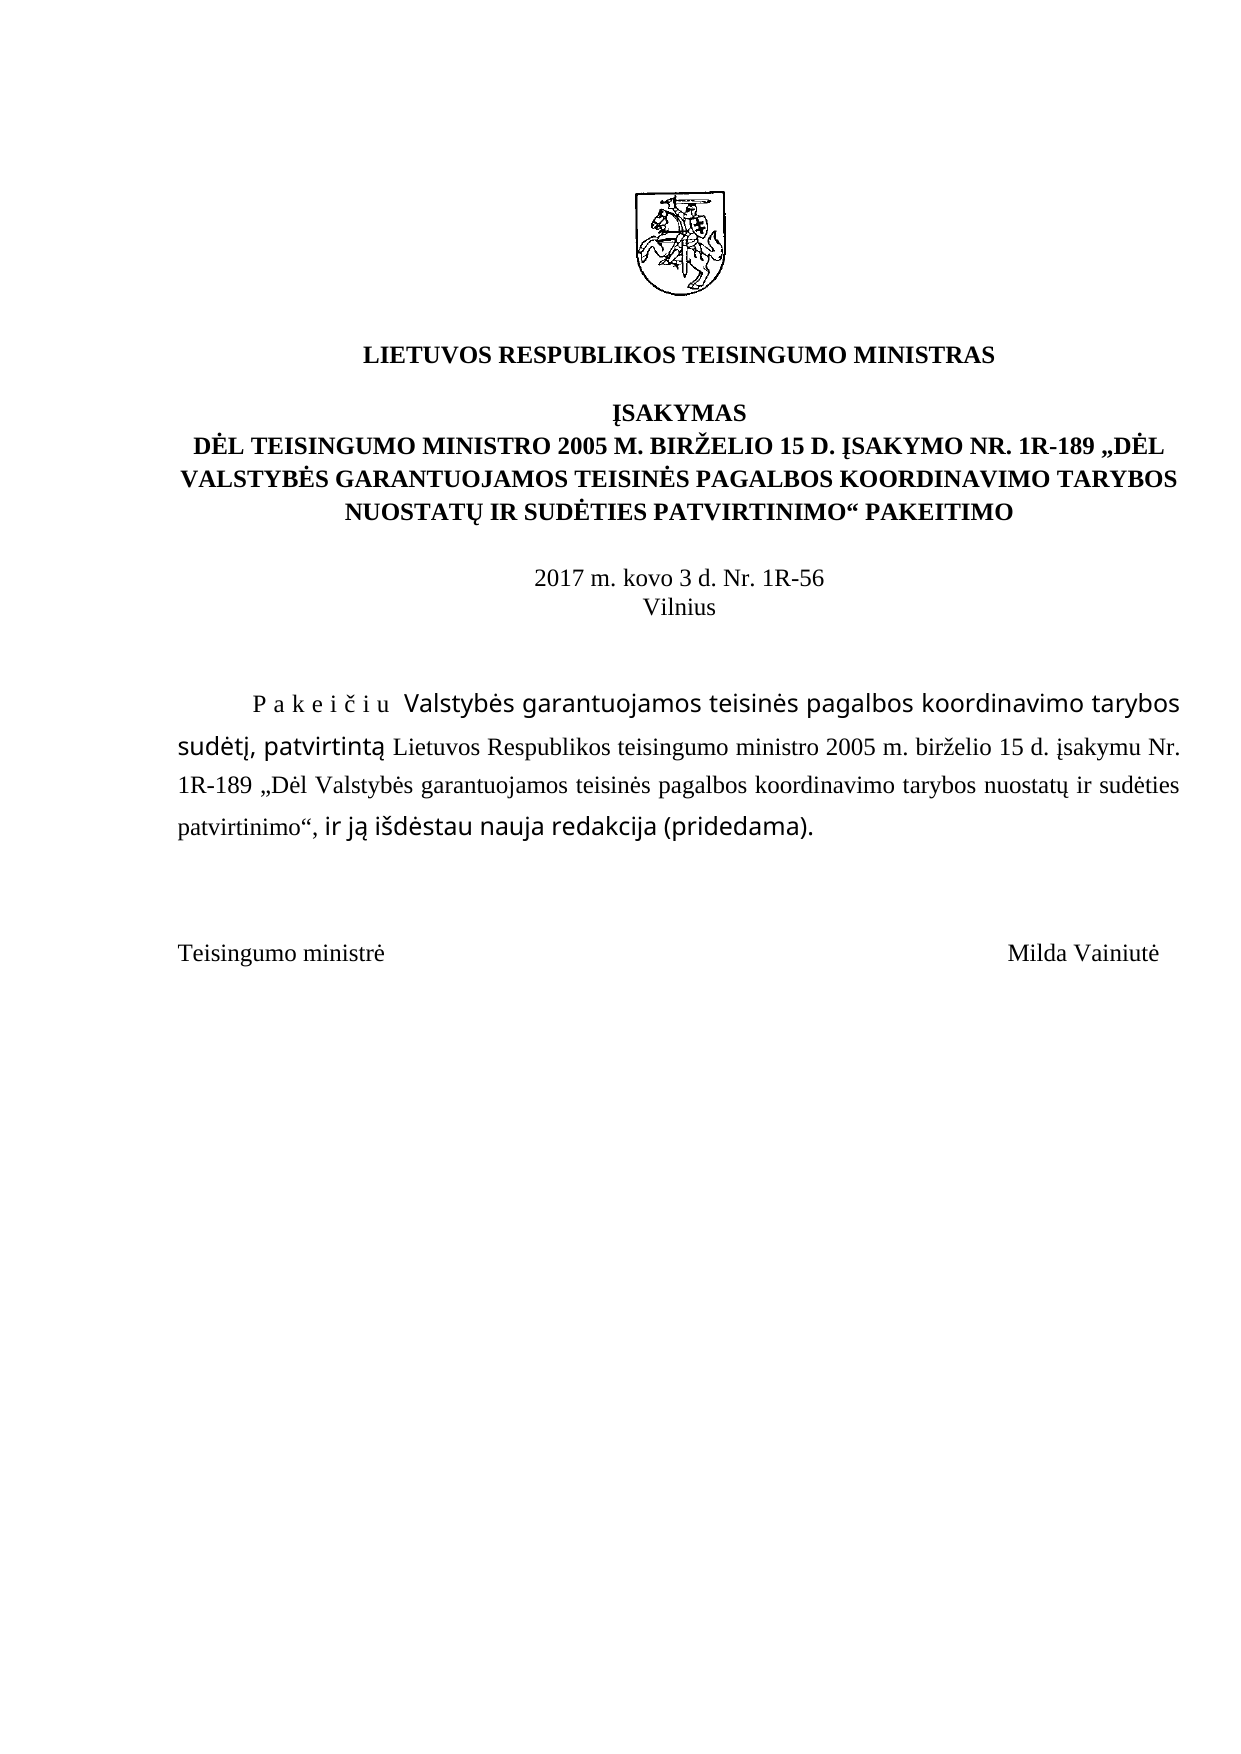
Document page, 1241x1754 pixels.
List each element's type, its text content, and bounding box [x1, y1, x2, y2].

text Vilnius [177, 592, 1181, 620]
text 2017 m. kovo 3 d. Nr. 1R-56 [177, 563, 1181, 592]
text Teisingumo ministrė Milda Vainiutė [177, 938, 1181, 967]
text DĖL TEISINGUMO MINISTRO 2005 M. BIRŽELIO 15 D. ĮSAKYMO NR. 1R-189 „DĖL VALSTYBĖS GARANTUOJAMOS TEISINĖS PAGALBOS KOORDINAVIMO TARYBOS NUOSTATŲ IR SUDĖTIES PATVIRTINIMO“ PAKEITIMO [177, 431, 1181, 526]
text LIETUVOS RESPUBLIKOS TEISINGUMO MINISTRAS [177, 340, 1181, 369]
text Pakeičiu Valstybės garantuojamos teisinės pagalbos koordinavimo tarybos sudėtį, patvirtintą Lietuvos Respublikos teisingumo ministro 2005 m. birželio 15 d. įsakymu Nr. 1R-189 „Dėl Valstybės garantuojamos teisinės pagalbos koordinavimo tarybos nuostatų ir sudėties patvirtinimo“, ir ją išdėstau nauja redakcija (pridedama). [177, 686, 1181, 843]
text ĮSAKYMAS [177, 398, 1181, 427]
